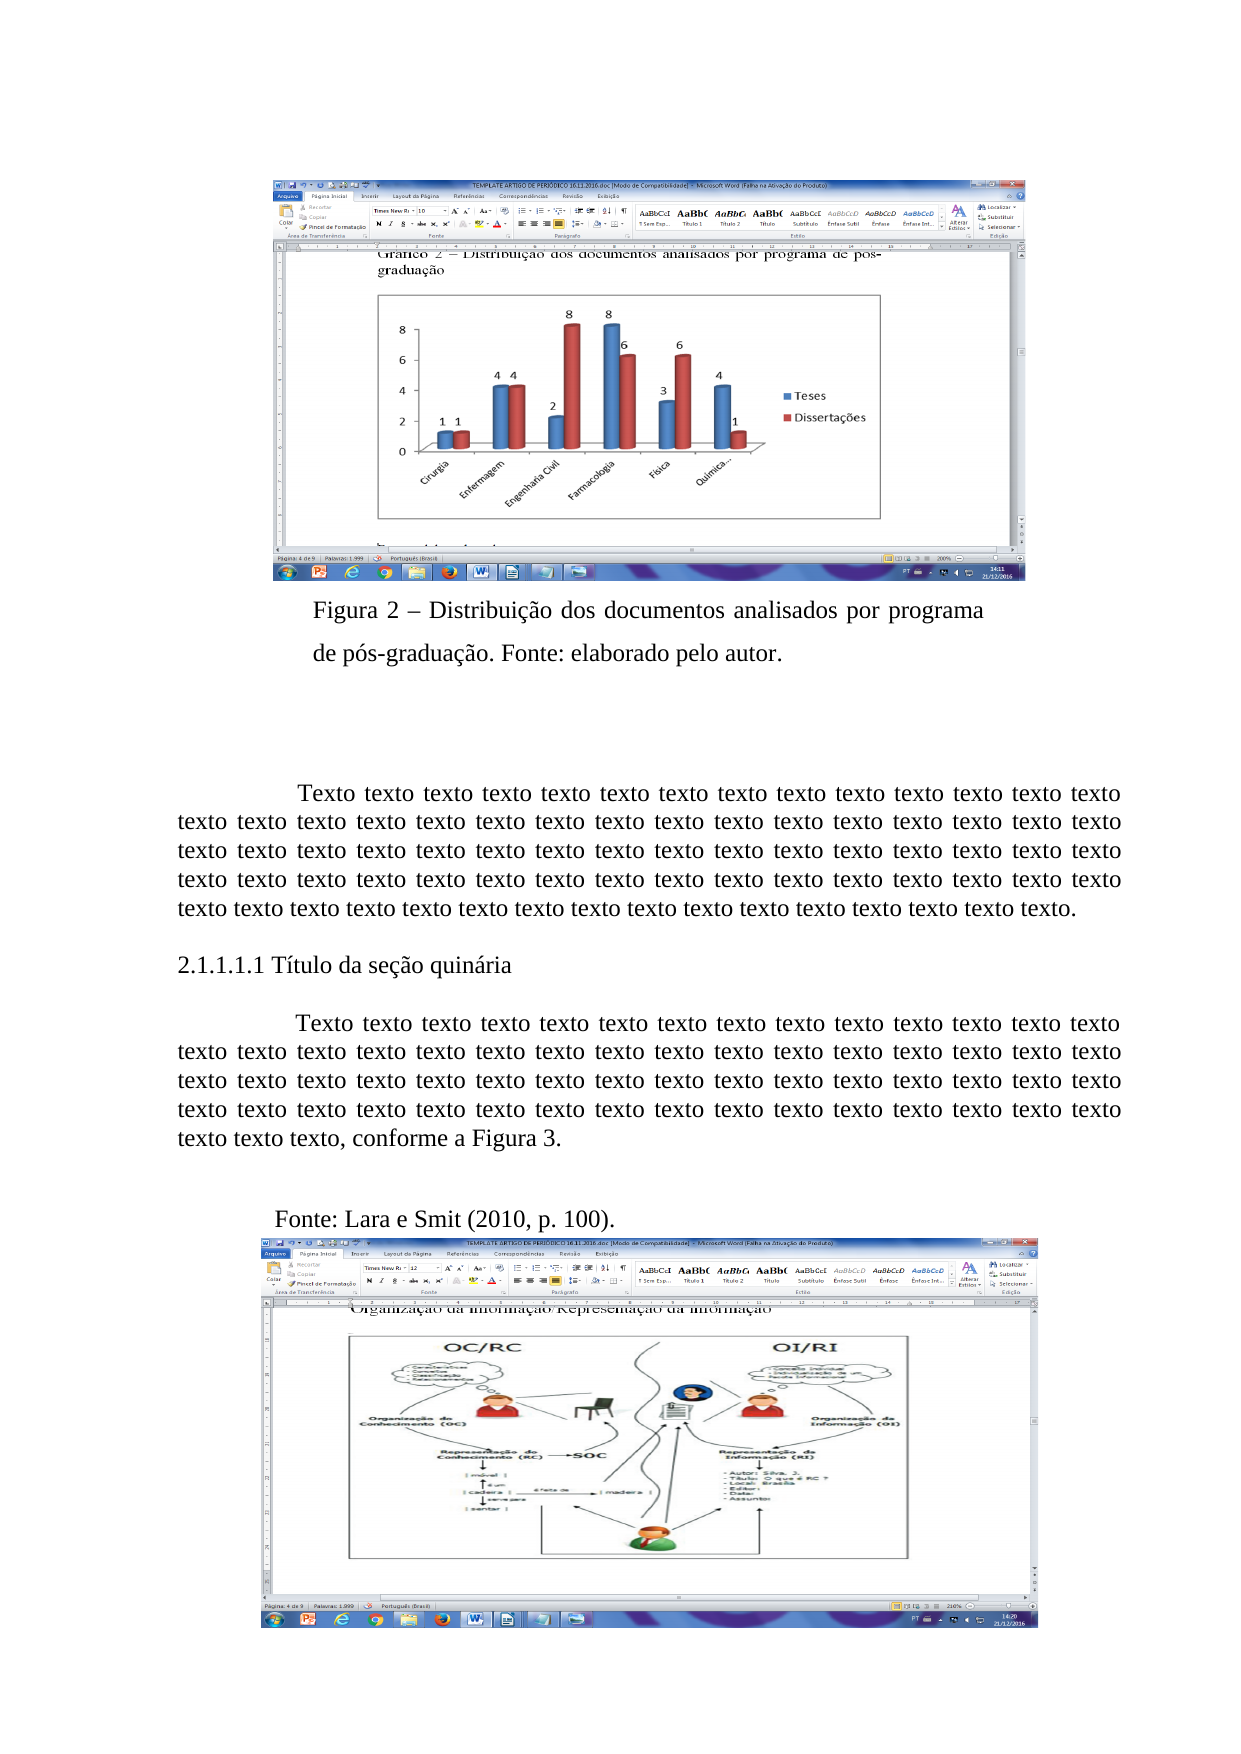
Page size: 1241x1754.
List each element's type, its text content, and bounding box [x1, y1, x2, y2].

text Texto texto texto texto texto texto texto texto texto texto texto texto texto texto texto texto texto texto texto texto texto texto texto texto texto texto texto texto texto texto texto texto texto texto texto texto texto texto texto texto texto texto texto texto texto texto texto texto texto texto texto texto texto texto texto texto texto texto texto texto texto texto texto texto texto, conforme a Figura 3. [177, 1008, 1122, 1151]
text Figura 2 – Distribuição dos documentos analisados por programa de pós-graduação. Fonte: elaborado pelo autor. [313, 581, 985, 667]
picture [273, 180, 1026, 581]
text Fonte: Lara e Smit (2010, p. 100). [274, 1204, 960, 1233]
text Texto texto texto texto texto texto texto texto texto texto texto texto texto texto texto texto texto texto texto texto texto texto texto texto texto texto texto texto texto texto texto texto texto texto texto texto texto texto texto texto texto texto texto texto texto texto texto texto texto texto texto texto texto texto texto texto texto texto texto texto texto texto texto texto texto texto texto texto texto texto texto texto texto texto texto texto texto texto. [177, 778, 1122, 921]
picture [261, 1238, 1039, 1628]
text 2.1.1.1.1 Título da seção quinária [177, 950, 1122, 979]
